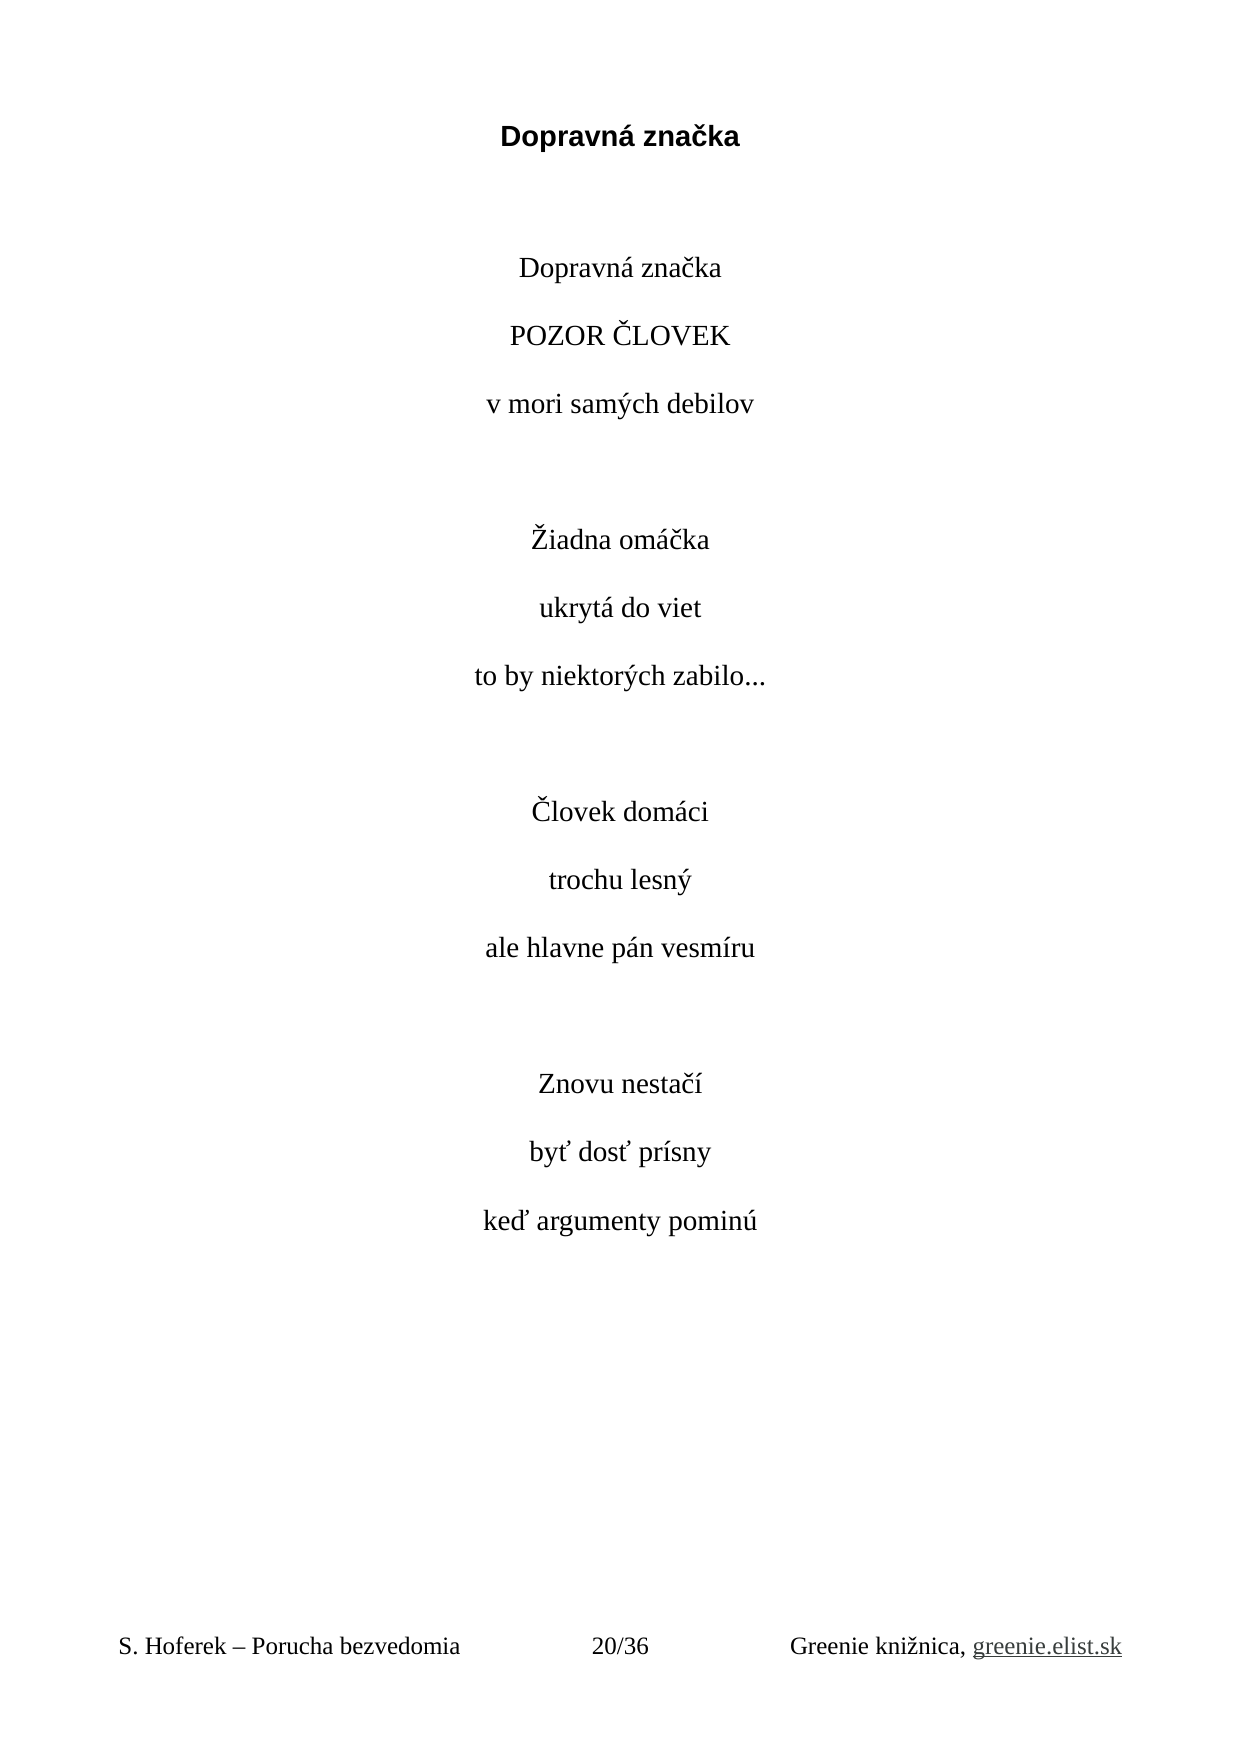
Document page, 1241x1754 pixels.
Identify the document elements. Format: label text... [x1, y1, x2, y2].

text Znovu nestačí [106, 1067, 1134, 1100]
text ukrytá do viet [106, 590, 1134, 624]
text Človek domáci [106, 794, 1134, 828]
text byť dosť prísny [106, 1134, 1134, 1168]
text Žiadna omáčka [106, 522, 1134, 556]
text POZOR ČLOVEK [106, 318, 1134, 352]
text Dopravná značka [106, 250, 1134, 284]
text keď argumenty pominú [106, 1203, 1134, 1236]
text v mori samých debilov [106, 386, 1134, 420]
text trochu lesný [106, 862, 1134, 896]
subtitle Dopravná značka [106, 119, 1134, 153]
text ale hlavne pán vesmíru [106, 931, 1134, 964]
text to by niektorých zabilo... [106, 658, 1134, 692]
